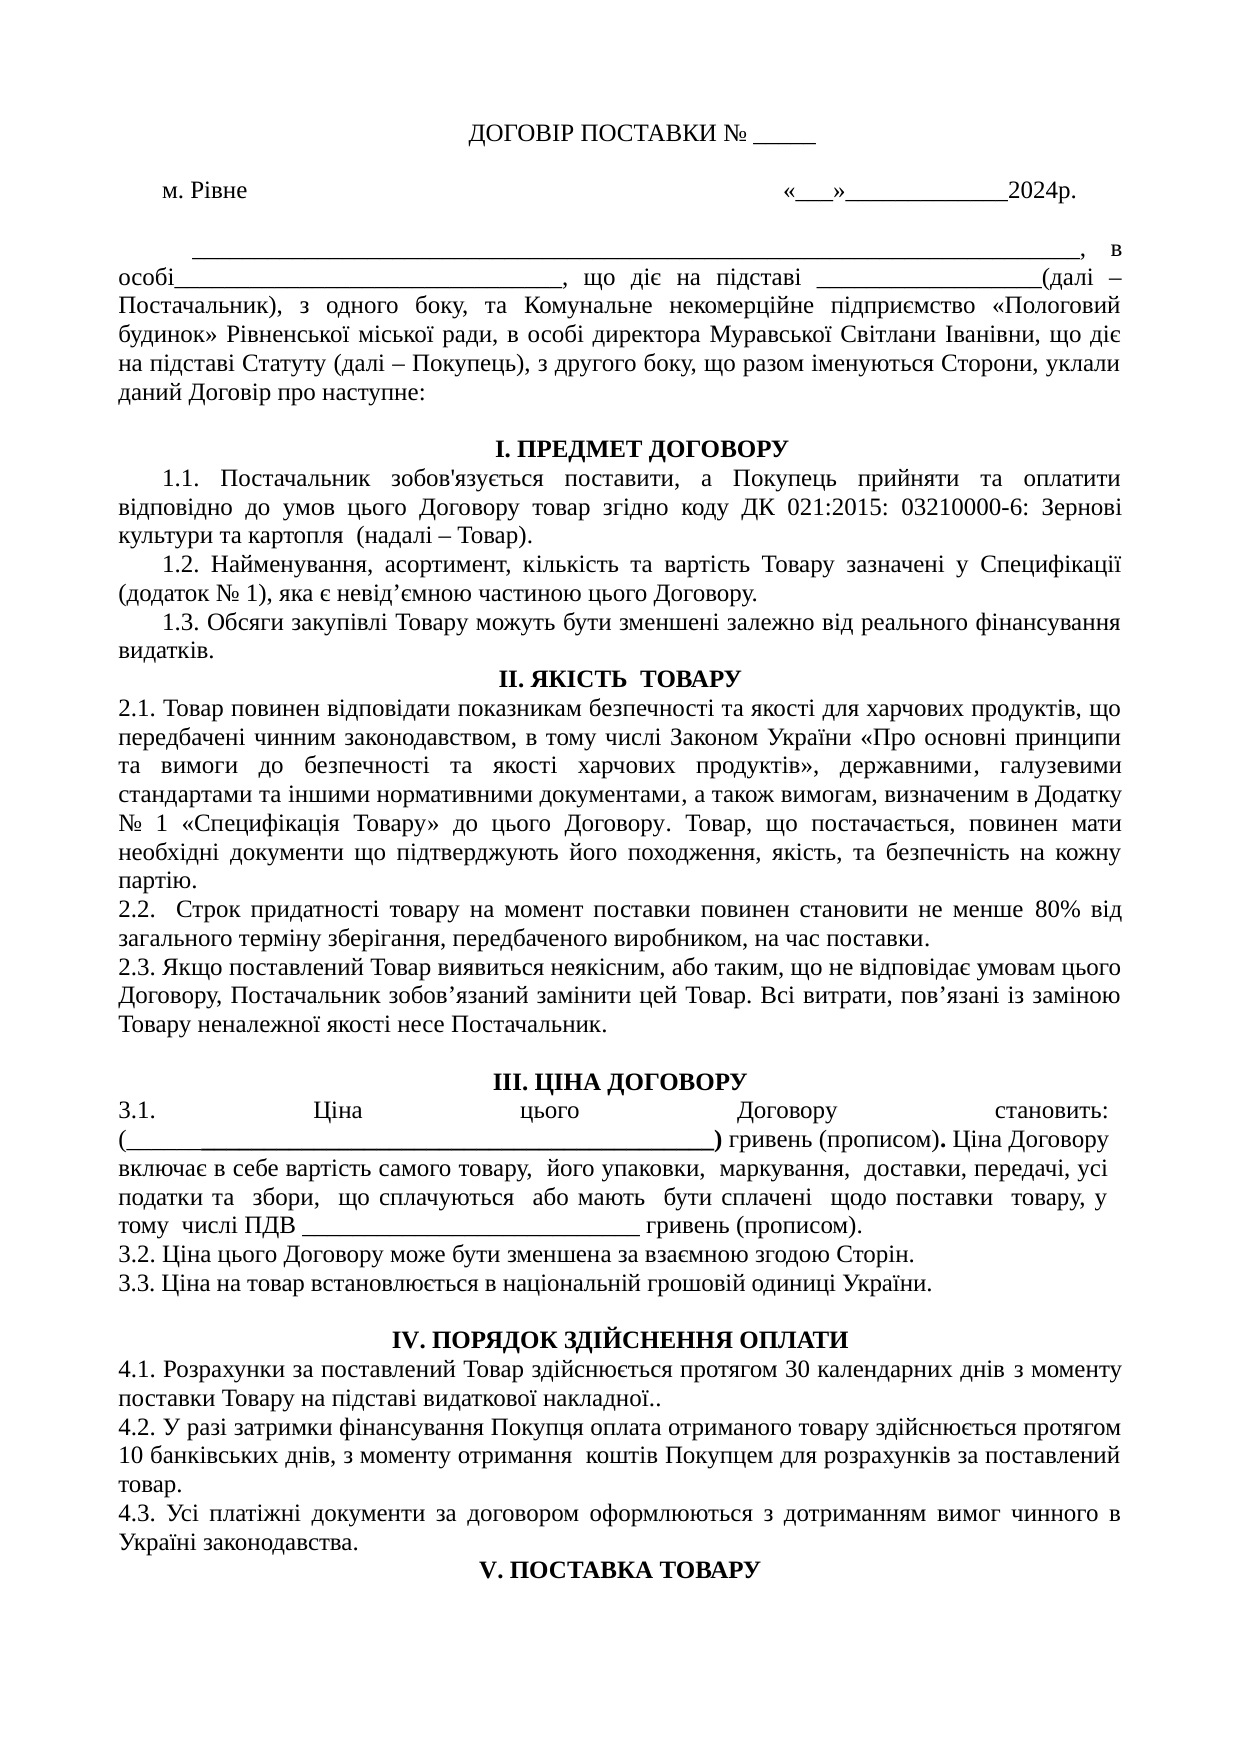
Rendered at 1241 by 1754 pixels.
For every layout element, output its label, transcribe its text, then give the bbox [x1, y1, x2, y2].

text _______________________________________________________________________, в особі_______________________________, що діє на підставі __________________(далі – Постачальник), з одного боку, та Комунальне некомерційне підприємство «Пологовий будинок» Рівненської міської ради, в особі директора Муравської Світлани Іванівни, що діє на підставі Статуту (далі – Покупець), з другого боку, що разом іменуються Сторони, уклали даний Договір про наступне: [118, 233, 1122, 406]
text I. ПРЕДМЕТ ДОГОВОРУ [118, 434, 1122, 463]
text м. Рівне «___»_____________2024р. [118, 176, 1122, 204]
text 3.2. Ціна цього Договору може бути зменшена за взаємною згодою Сторін. [118, 1239, 1109, 1268]
text 4.1. Розрахунки за поставлений Товар здійснюється протягом 30 календарних днів з моменту поставки Товару на підставі видаткової накладної.. [118, 1354, 1122, 1412]
text V. ПОСТАВКа ТОВАРу [118, 1556, 1122, 1584]
text 3.3. Ціна на товар встановлюється в національній грошовій одиниці України. [118, 1268, 1109, 1297]
text ДОГОВІР ПОСТАВКИ № _____ [118, 118, 1122, 147]
text 4.3. Усі платіжні документи за договором оформлюються з дотриманням вимог чинного в Україні законодавства. [118, 1498, 1122, 1556]
text 2.1. Товар повинен відповідати показникам безпечності та якості для харчових продуктів, що передбачені чинним законодавством, в тому числі Законом України «Про основні принципи та вимоги до безпечності та якості харчових продуктів», державними, галузевими стандартами та іншими нормативними документами, а також вимогам, визначеним в Додатку № 1 «Специфікація Товару» до цього Договору. Товар, що постачається, повинен мати необхідні документи що підтверджують його походження, якість, та безпечність на кожну партію. [118, 693, 1122, 894]
text 1.3. Обсяги закупівлі Товару можуть бути зменшені залежно від реального фінансування видатків. [118, 607, 1122, 664]
text 1.1. Постачальник зобов'язується поставити, а Покупець прийняти та оплатити відповідно до умов цього Договору товар згідно коду ДК 021:2015: 03210000-6: Зернові культури та картопля (надалі – Товар). [118, 463, 1122, 549]
text IV. ПОРЯДОК ЗДІЙСНЕННЯ ОПЛАТИ [118, 1326, 1122, 1354]
text 3.1. Ціна цього Договору становить: (_______________________________________________) гривень (прописом). Ціна Договору включає в себе вартість самого товару, його упаковки, маркування, доставки, передачі, усі податки та збори, що сплачуються або мають бути сплачені щодо поставки товару, у тому числі ПДВ ___________________________ гривень (прописом). [118, 1096, 1109, 1239]
text III. ЦІНА ДОГОВОРУ [118, 1067, 1122, 1096]
text 2.3. Якщо поставлений Товар виявиться неякісним, або таким, що не відповідає умовам цього Договору, Постачальник зобов’язаний замінити цей Товар. Всі витрати, пов’язані із заміною Товару неналежної якості несе Постачальник. [118, 952, 1122, 1038]
text 2.2. Строк придатності товару на момент поставки повинен становити не менше 80% від загального терміну зберігання, передбаченого виробником, на час поставки. [118, 894, 1122, 952]
text 1.2. Найменування, асортимент, кількість та вартість Товару зазначені у Специфікації (додаток № 1), яка є невід’ємною частиною цього Договору. [118, 549, 1122, 607]
text II. ЯКІСТЬ ТОВАРу [118, 664, 1122, 693]
text 4.2. У разі затримки фінансування Покупця оплата отриманого товару здійснюється протягом 10 банківських днів, з моменту отримання коштів Покупцем для розрахунків за поставлений товар. [118, 1412, 1122, 1498]
